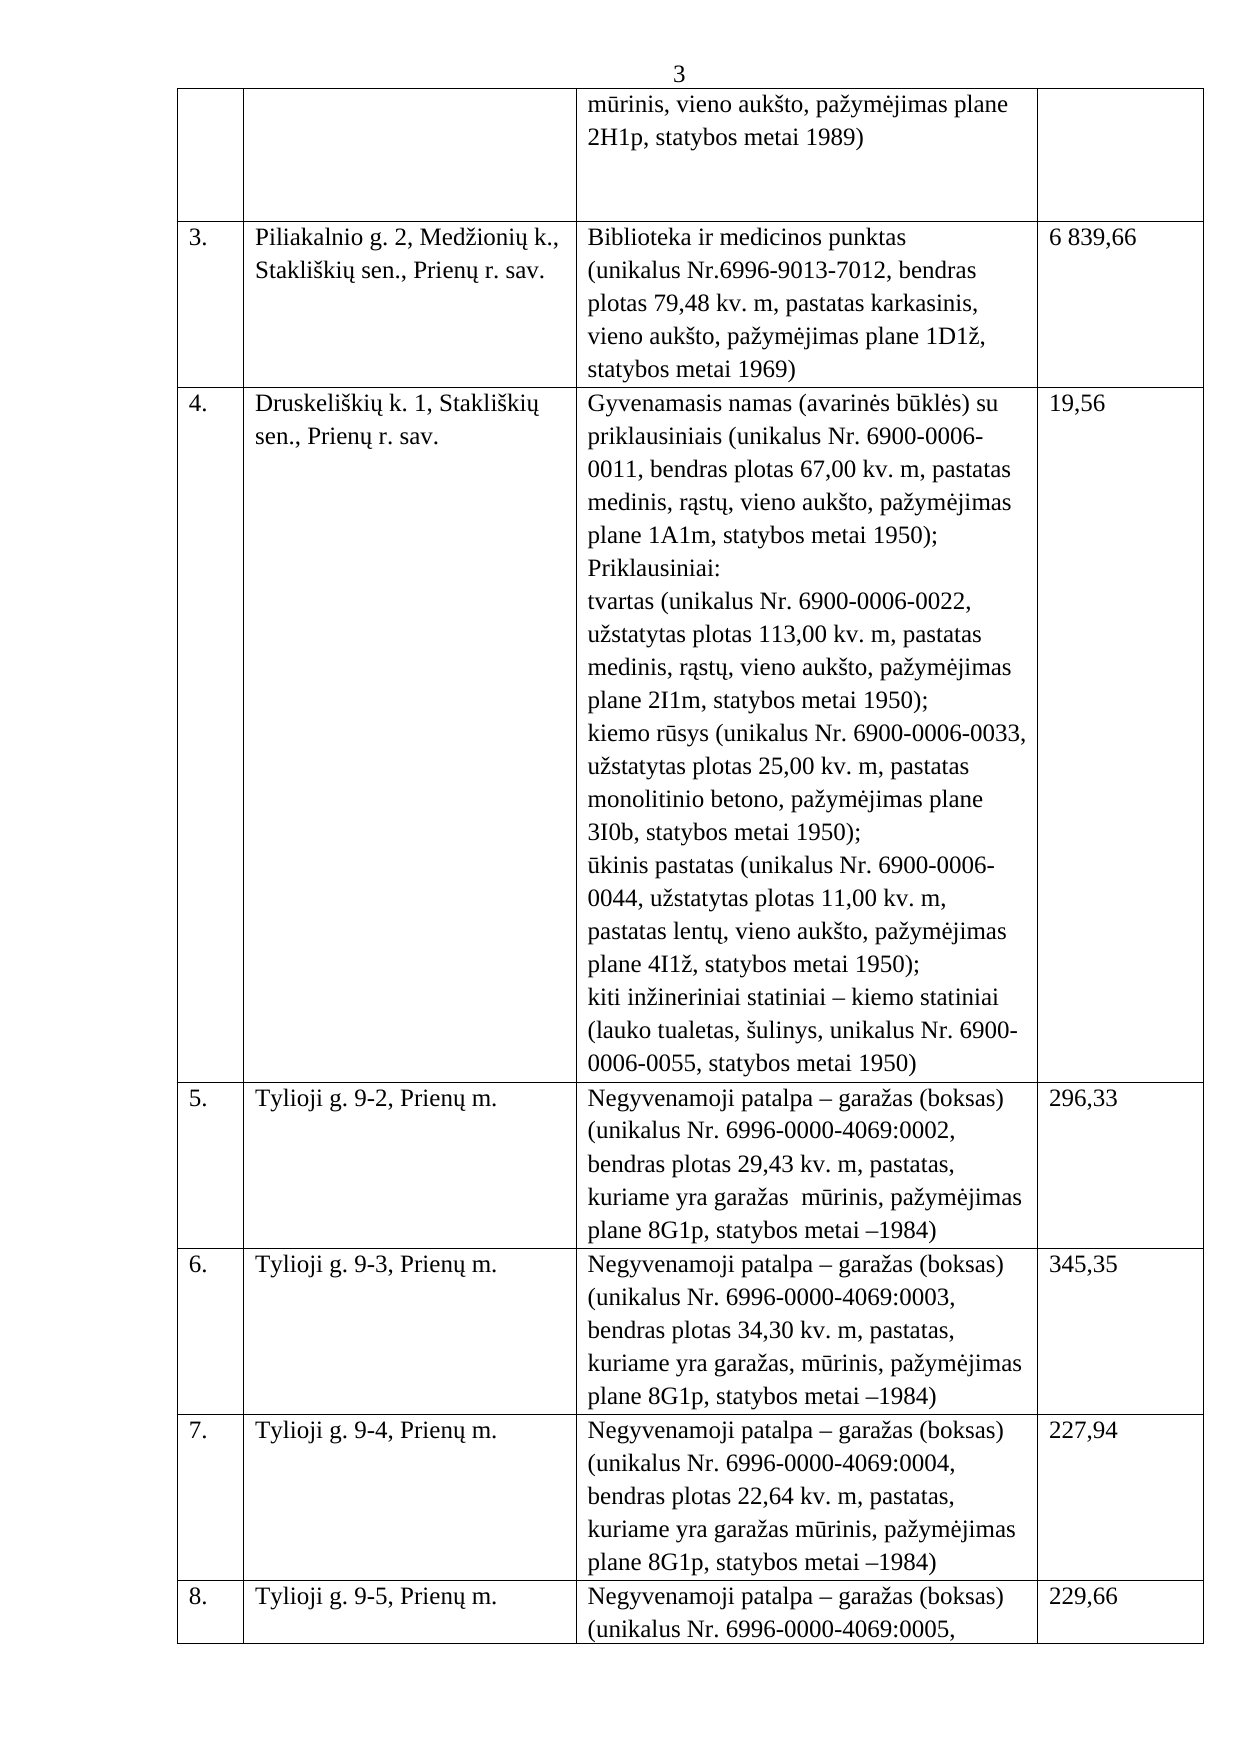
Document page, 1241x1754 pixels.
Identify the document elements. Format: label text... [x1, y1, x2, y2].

table_cell Tylioji g. 9-3, Prienų m. [244, 1249, 576, 1414]
table_cell Negyvenamoji patalpa – garažas (boksas) (unikalus Nr. 6996-0000-4069:0003, bendras plotas 34,30 kv. m, pastatas, kuriame yra garažas, mūrinis, pažymėjimas plane 8G1p, statybos metai –1984) [577, 1249, 1037, 1414]
table_cell Negyvenamoji patalpa – garažas (boksas) (unikalus Nr. 6996-0000-4069:0002, bendras plotas 29,43 kv. m, pastatas, kuriame yra garažas mūrinis, pažymėjimas plane 8G1p, statybos metai –1984) [577, 1083, 1037, 1248]
table_cell [1038, 89, 1203, 221]
table_cell Piliakalnio g. 2, Medžionių k., Stakliškių sen., Prienų r. sav. [244, 222, 576, 387]
table_cell 6. [178, 1249, 243, 1414]
table_cell 296,33 [1038, 1083, 1203, 1248]
table_cell [178, 89, 243, 221]
table_cell mūrinis, vieno aukšto, pažymėjimas plane 2H1p, statybos metai 1989) [577, 89, 1037, 221]
table_cell Tylioji g. 9-5, Prienų m. [244, 1581, 576, 1643]
table_cell 345,35 [1038, 1249, 1203, 1414]
table_cell 8. [178, 1581, 243, 1643]
table_cell Gyvenamasis namas (avarinės būklės) su priklausiniais (unikalus Nr. 6900-0006-0011, bendras plotas 67,00 kv. m, pastatas medinis, rąstų, vieno aukšto, pažymėjimas plane 1A1m, statybos metai 1950); Priklausiniai: tvartas (unikalus Nr. 6900-0006-0022, užstatytas plotas 113,00 kv. m, pastatas medinis, rąstų, vieno aukšto, pažymėjimas plane 2I1m, statybos metai 1950); kiemo rūsys (unikalus Nr. 6900-0006-0033, užstatytas plotas 25,00 kv. m, pastatas monolitinio betono, pažymėjimas plane 3I0b, statybos metai 1950); ūkinis pastatas (unikalus Nr. 6900-0006-0044, užstatytas plotas 11,00 kv. m, pastatas lentų, vieno aukšto, pažymėjimas plane 4I1ž, statybos metai 1950); kiti inžineriniai statiniai – kiemo statiniai (lauko tualetas, šulinys, unikalus Nr. 6900-0006-0055, statybos metai 1950) [577, 388, 1037, 1082]
table_cell Biblioteka ir medicinos punktas (unikalus Nr.6996-9013-7012, bendras plotas 79,48 kv. m, pastatas karkasinis, vieno aukšto, pažymėjimas plane 1D1ž, statybos metai 1969) [577, 222, 1037, 387]
table_cell 5. [178, 1083, 243, 1248]
table_cell 7. [178, 1415, 243, 1580]
table_cell 3. [178, 222, 243, 387]
table_cell Negyvenamoji patalpa – garažas (boksas) (unikalus Nr. 6996-0000-4069:0004, bendras plotas 22,64 kv. m, pastatas, kuriame yra garažas mūrinis, pažymėjimas plane 8G1p, statybos metai –1984) [577, 1415, 1037, 1580]
table_cell Druskeliškių k. 1, Stakliškių sen., Prienų r. sav. [244, 388, 576, 1082]
table_cell 4. [178, 388, 243, 1082]
table_cell 227,94 [1038, 1415, 1203, 1580]
table_cell Negyvenamoji patalpa – garažas (boksas) (unikalus Nr. 6996-0000-4069:0005, [577, 1581, 1037, 1643]
table_cell [244, 89, 576, 221]
table_cell Tylioji g. 9-2, Prienų m. [244, 1083, 576, 1248]
table_cell 229,66 [1038, 1581, 1203, 1643]
table_cell 19,56 [1038, 388, 1203, 1082]
table_cell Tylioji g. 9-4, Prienų m. [244, 1415, 576, 1580]
table_cell 6 839,66 [1038, 222, 1203, 387]
